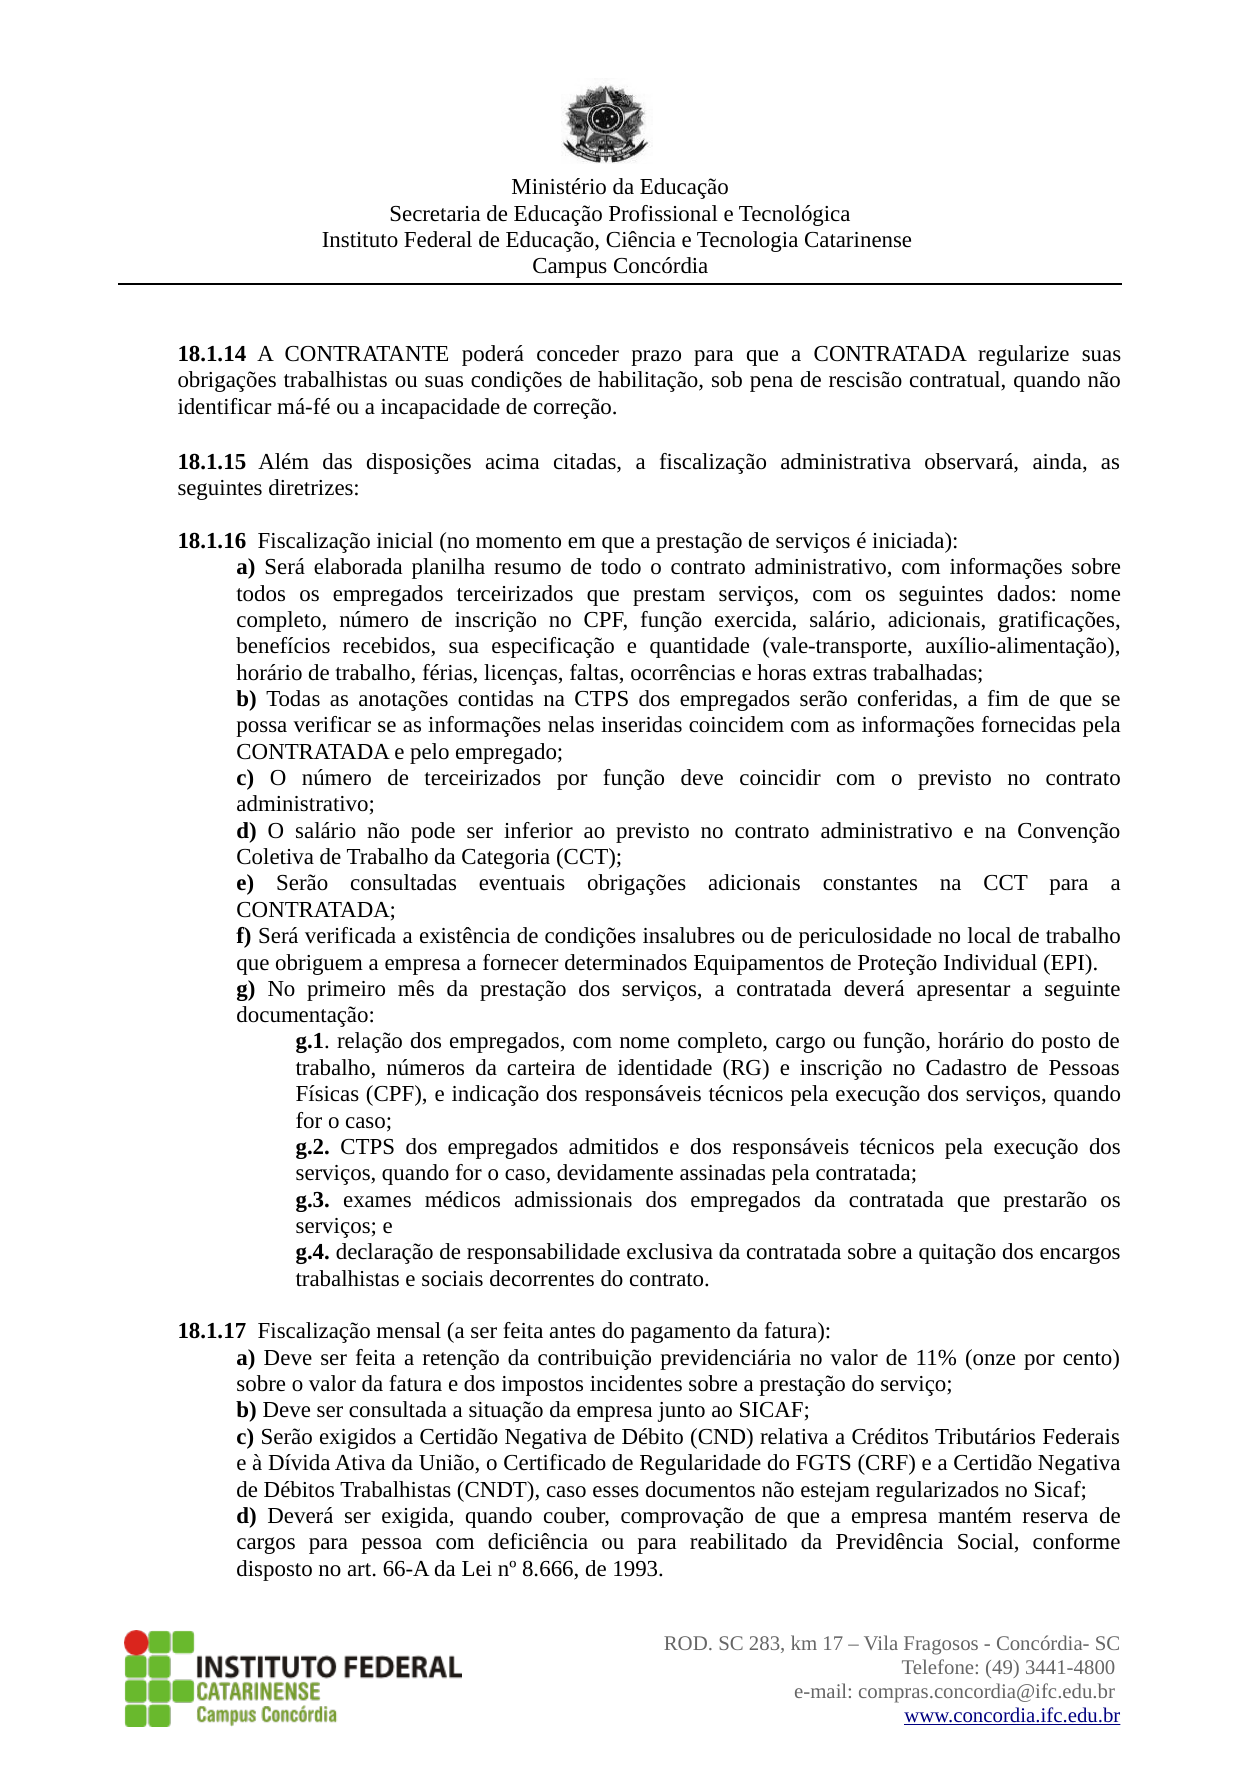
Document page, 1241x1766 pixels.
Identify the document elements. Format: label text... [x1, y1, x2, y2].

picture [124, 1630, 462, 1727]
text g.4. declaração de responsabilidade exclusiva da contratada sobre a quitação dos encargos trabalhistas e sociais decorrentes do contrato. [295, 1238, 1122, 1291]
text d) Deverá ser exigida, quando couber, comprovação de que a empresa mantém reserva de cargos para pessoa com deficiência ou para reabilitado da Previdência Social, conforme disposto no art. 66-A da Lei nº 8.666, de 1993. [236, 1502, 1122, 1581]
text c) Serão exigidos a Certidão Negativa de Débito (CND) relativa a Créditos Tributários Federais e à Dívida Ativa da União, o Certificado de Regularidade do FGTS (CRF) e a Certidão Negativa de Débitos Trabalhistas (CNDT), caso esses documentos não estejam regularizados no Sicaf; [236, 1423, 1122, 1502]
text g.2. CTPS dos empregados admitidos e dos responsáveis técnicos pela execução dos serviços, quando for o caso, devidamente assinadas pela contratada; [295, 1133, 1122, 1186]
text 18.1.17 Fiscalização mensal (a ser feita antes do pagamento da fatura): [177, 1317, 1122, 1344]
text 18.1.15 Além das disposições acima citadas, a fiscalização administrativa observará, ainda, as seguintes diretrizes: [177, 448, 1122, 501]
text b) Todas as anotações contidas na CTPS dos empregados serão conferidas, a fim de que se possa verificar se as informações nelas inseridas coincidem com as informações fornecidas pela CONTRATADA e pelo empregado; [236, 685, 1122, 764]
text g) No primeiro mês da prestação dos serviços, a contratada deverá apresentar a seguinte documentação: [236, 975, 1122, 1028]
text g.1. relação dos empregados, com nome completo, cargo ou função, horário do posto de trabalho, números da carteira de identidade (RG) e inscrição no Cadastro de Pessoas Físicas (CPF), e indicação dos responsáveis técnicos pela execução dos serviços, quando for o caso; [295, 1028, 1122, 1133]
text 18.1.14 A CONTRATANTE poderá conceder prazo para que a CONTRATADA regularize suas obrigações trabalhistas ou suas condições de habilitação, sob pena de rescisão contratual, quando não identificar má-fé ou a incapacidade de correção. [177, 340, 1122, 419]
text d) O salário não pode ser inferior ao previsto no contrato administrativo e na Convenção Coletiva de Trabalho da Categoria (CCT); [236, 817, 1122, 869]
text 18.1.16 Fiscalização inicial (no momento em que a prestação de serviços é iniciada): [177, 527, 1122, 553]
text a) Será elaborada planilha resumo de todo o contrato administrativo, com informações sobre todos os empregados terceirizados que prestam serviços, com os seguintes dados: nome completo, número de inscrição no CPF, função exercida, salário, adicionais, gratificações, benefícios recebidos, sua especificação e quantidade (vale-transporte, auxílio-alimentação), horário de trabalho, férias, licenças, faltas, ocorrências e horas extras trabalhadas; [236, 553, 1122, 685]
text a) Deve ser feita a retenção da contribuição previdenciária no valor de 11% (onze por cento) sobre o valor da fatura e dos impostos incidentes sobre a prestação do serviço; [236, 1344, 1122, 1397]
text b) Deve ser consultada a situação da empresa junto ao SICAF; [236, 1397, 1122, 1423]
text c) O número de terceirizados por função deve coincidir com o previsto no contrato administrativo; [236, 764, 1122, 817]
text g.3. exames médicos admissionais dos empregados da contratada que prestarão os serviços; e [295, 1186, 1122, 1238]
text e) Serão consultadas eventuais obrigações adicionais constantes na CCT para a CONTRATADA; [236, 869, 1122, 922]
text f) Será verificada a existência de condições insalubres ou de periculosidade no local de trabalho que obriguem a empresa a fornecer determinados Equipamentos de Proteção Individual (EPI). [236, 922, 1122, 975]
